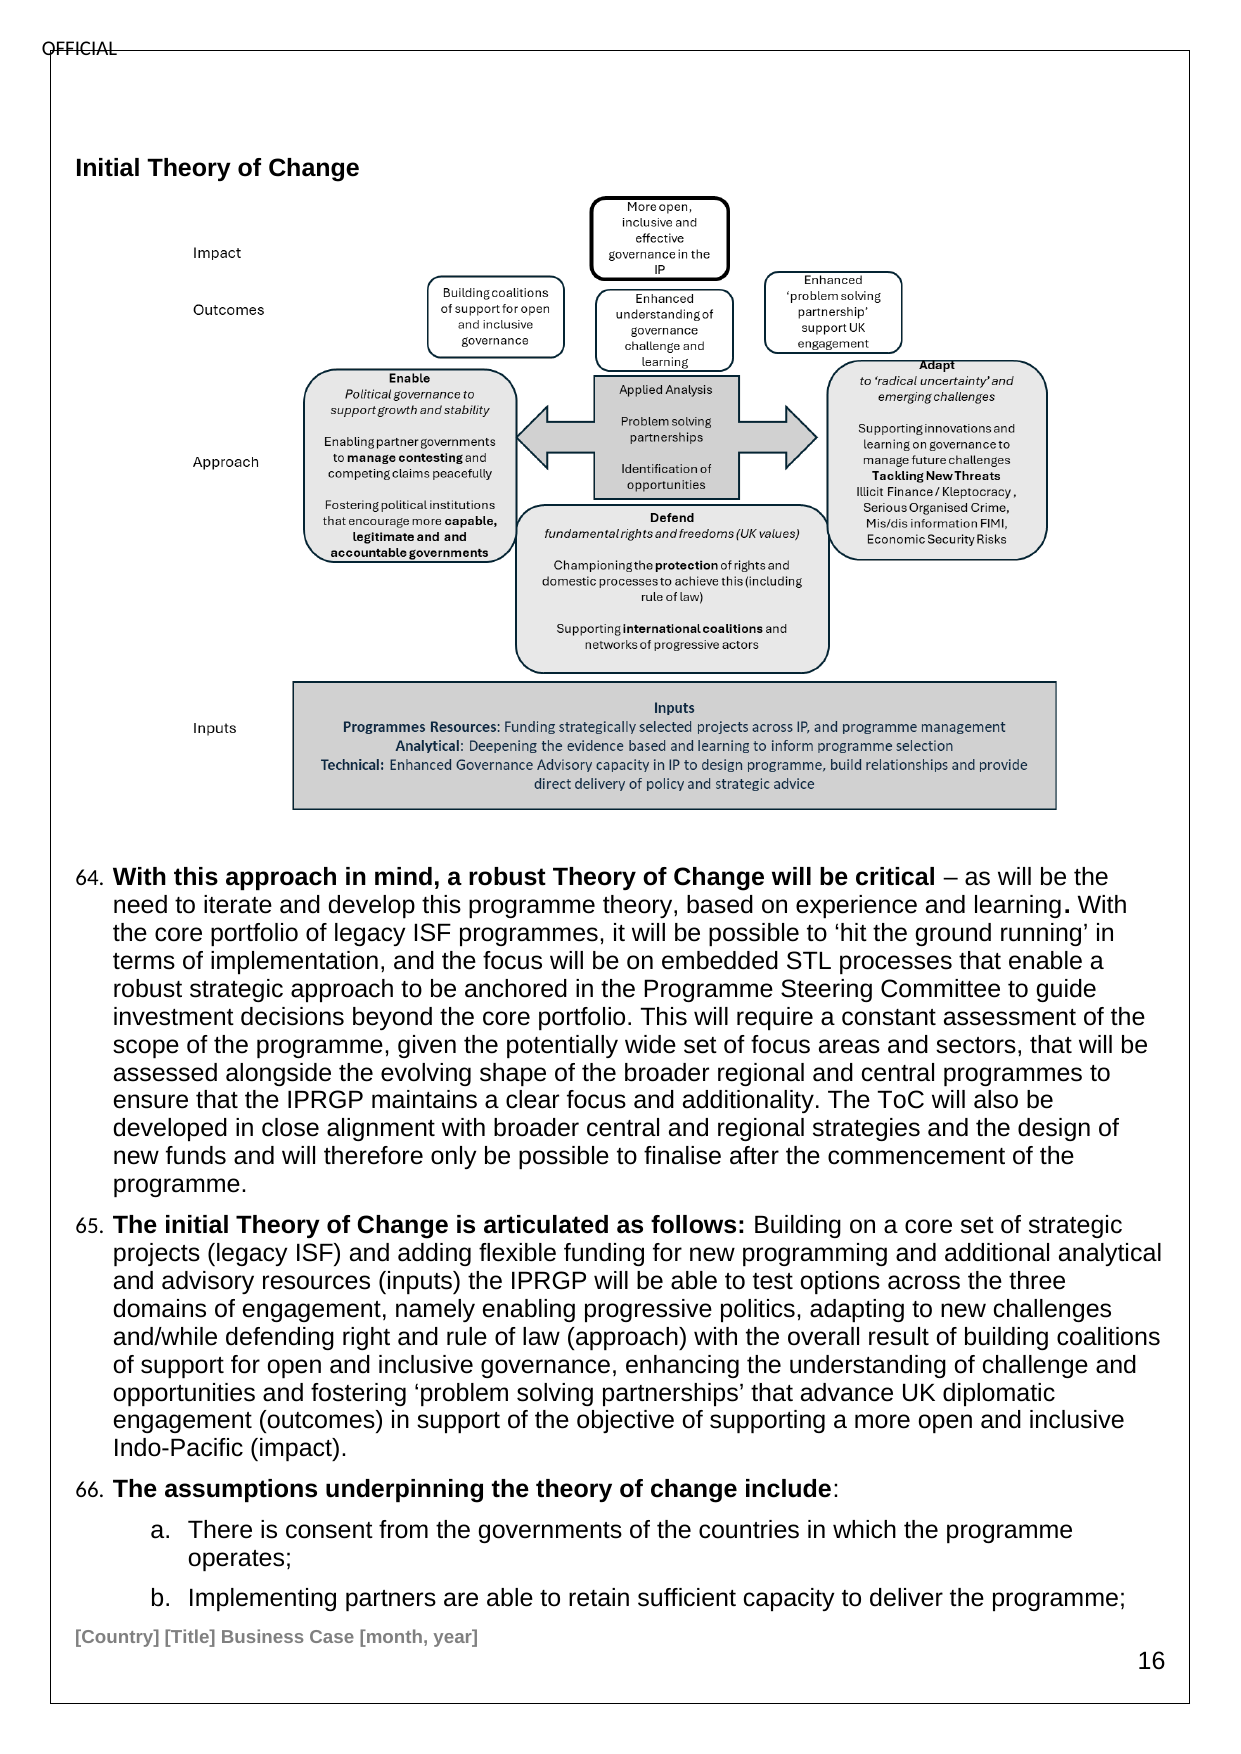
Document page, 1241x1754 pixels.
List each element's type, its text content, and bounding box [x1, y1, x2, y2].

list The initial Theory of Change is articulated as follows: Building on a core set of strategic projects (legacy ISF) and adding flexible funding for new programming and additional analytical and advisory resources (inputs) the IPRGP will be able to test options across the three domains of engagement, namely enabling progressive politics, adapting to new challenges and/while defending right and rule of law (approach) with the overall result of building coalitions of support for open and inclusive governance, enhancing the understanding of challenge and opportunities and fostering ‘problem solving partnerships’ that advance UK diplomatic engagement (outcomes) in support of the objective of supporting a more open and inclusive Indo-Pacific (impact). [75, 1210, 1165, 1462]
text Initial Theory of Change [75, 154, 1165, 182]
picture [183, 194, 1057, 810]
picture [295, 684, 1057, 808]
list Implementing partners are able to retain sufficient capacity to deliver the programme; [150, 1584, 1165, 1612]
list The assumptions underpinning the theory of change include: [75, 1474, 1165, 1503]
list There is consent from the governments of the countries in which the programme operates; [150, 1515, 1165, 1571]
list With this approach in mind, a robust Theory of Change will be critical – as will be the need to iterate and develop this programme theory, based on experience and learning. With the core portfolio of legacy ISF programmes, it will be possible to ‘hit the ground running’ in terms of implementation, and the focus will be on embedded STL processes that enable a robust strategic approach to be anchored in the Programme Steering Committee to guide investment decisions beyond the core portfolio. This will require a constant assessment of the scope of the programme, given the potentially wide set of focus areas and sectors, that will be assessed alongside the evolving shape of the broader regional and central programmes to ensure that the IPRGP maintains a clear focus and additionality. The ToC will also be developed in close alignment with broader central and regional strategies and the design of new funds and will therefore only be possible to finalise after the commencement of the programme. [75, 862, 1165, 1198]
